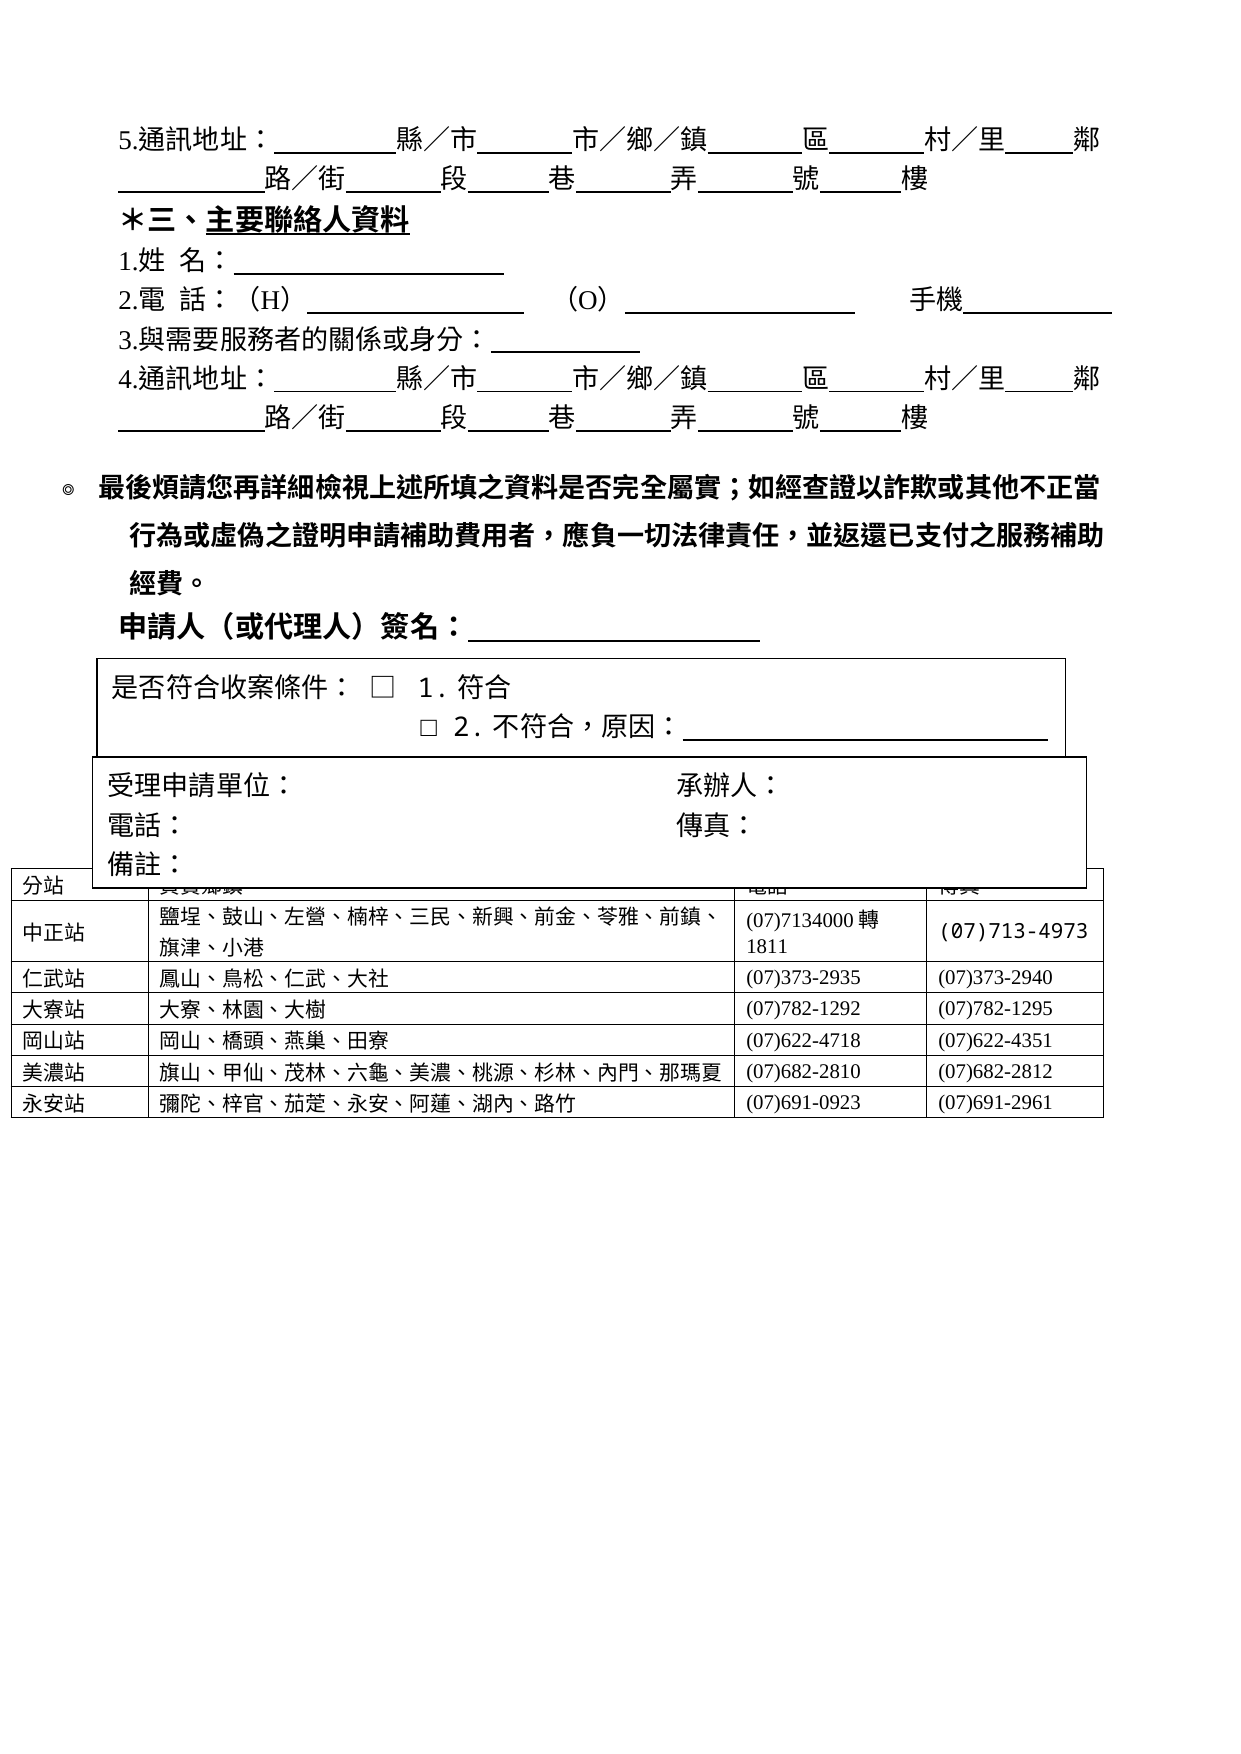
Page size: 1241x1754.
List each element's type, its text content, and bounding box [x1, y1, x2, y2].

text ＊三、主要聯絡人資料 [118, 197, 1122, 239]
text 5.通訊地址： 縣／市 市／鄉／鎮 區 村／里 鄰 [118, 118, 1122, 157]
table_cell 岡山、橋頭、燕巢、田寮 [149, 1025, 734, 1055]
table_cell 美濃站 [12, 1056, 148, 1086]
table_cell (07)713-4973 [927, 901, 1103, 961]
table_cell (07)682-2810 [735, 1056, 926, 1086]
table_cell (07)691-2961 [927, 1087, 1103, 1117]
table_cell (07)691-0923 [735, 1087, 926, 1117]
table_cell (07)622-4351 [927, 1025, 1103, 1055]
table_cell 仁武站 [12, 962, 148, 992]
text 4.通訊地址： 縣／市 市／鄉／鎮 區 村／里 鄰 [118, 357, 1122, 396]
table_cell (07)373-2935 [735, 962, 926, 992]
table_cell 永安站 [12, 1087, 148, 1117]
table_cell 鳳山、鳥松、仁武、大社 [149, 962, 734, 992]
table_cell (07)782-1292 [735, 993, 926, 1023]
table_cell 旗山、甲仙、茂林、六龜、美濃、桃源、杉林、內門、那瑪夏 [149, 1056, 734, 1086]
table_cell 彌陀、梓官、茄萣、永安、阿蓮、湖內、路竹 [149, 1087, 734, 1117]
list 最後煩請您再詳細檢視上述所填之資料是否完全屬實；如經查證以詐欺或其他不正當行為或虛偽之證明申請補助費用者，應負一切法律責任，並返還已支付之服務補助經費。 [61, 459, 1122, 603]
table_header 負責鄉鎮 [149, 889, 734, 899]
text 路／街 段 巷 弄 號 樓 [118, 396, 1122, 436]
text 申請人（或代理人）簽名： [118, 603, 1122, 646]
table_header 傳真 [927, 869, 1103, 899]
table_cell (07)682-2812 [927, 1056, 1103, 1086]
table_header 分站 [12, 869, 148, 899]
table_cell (07)622-4718 [735, 1025, 926, 1055]
text 2.電 話：（H） （O） 手機 [118, 278, 1122, 318]
table_cell 鹽埕、鼓山、左營、楠梓、三民、新興、前金、苓雅、前鎮、旗津、小港 [149, 901, 734, 961]
text 3.與需要服務者的關係或身分： [118, 318, 1122, 357]
table_cell 大寮站 [12, 993, 148, 1023]
text 路／街 段 巷 弄 號 樓 [118, 157, 1122, 197]
table_cell (07)782-1295 [927, 993, 1103, 1023]
table_cell 中正站 [12, 901, 148, 961]
table_cell (07)373-2940 [927, 962, 1103, 992]
table_header 電話 [735, 889, 926, 899]
text 1.姓 名： [118, 239, 1122, 278]
table_cell 岡山站 [12, 1025, 148, 1055]
table_cell (07)7134000轉1811 [735, 901, 926, 961]
text 高雄市長期照顧管理中心各站聯絡資料 [1087, 838, 1122, 868]
table_cell 大寮、林園、大樹 [149, 993, 734, 1023]
